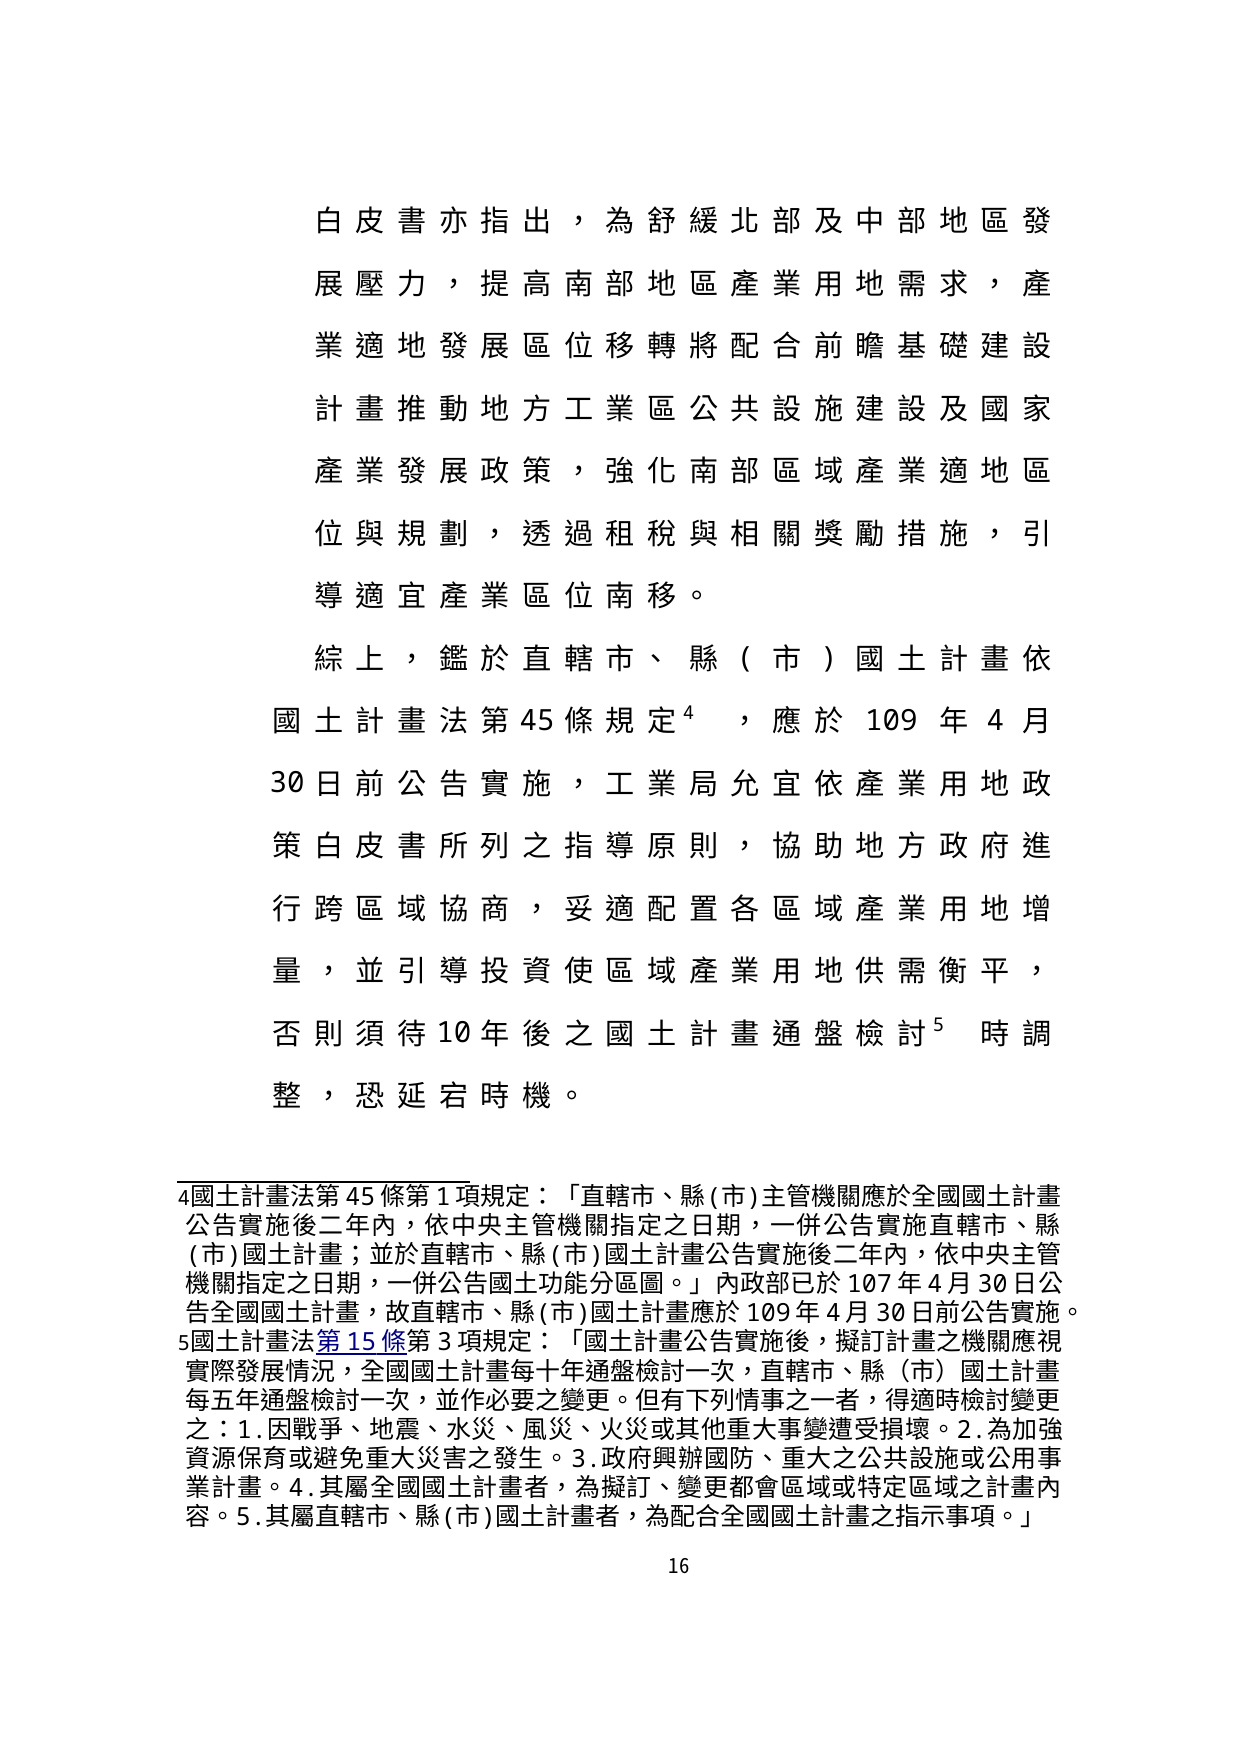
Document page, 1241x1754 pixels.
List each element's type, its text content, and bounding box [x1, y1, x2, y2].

text 國土計畫法第15條第3項規定：「國土計畫公告實施後，擬訂計畫之機關應視實際發展情況，全國國土計畫每十年通盤檢討一次，直轄市、縣（市）國土計畫每五年通盤檢討一次，並作必要之變更。但有下列情事之一者，得適時檢討變更之：1.因戰爭、地震、水災、風災、火災或其他重大事變遭受損壞。2.為加強資源保育或避免重大災害之發生。3.政府興辦國防、重大之公共設施或公用事業計畫。4.其屬全國國土計畫者，為擬訂、變更都會區域或特定區域之計畫內容。5.其屬直轄市、縣(市)國土計畫者，為配合全國國土計畫之指示事項。」 [177, 1327, 1063, 1532]
text 白皮書亦指出，為舒緩北部及中部地區發展壓力，提高南部地區產業用地需求，產業適地發展區位移轉將配合前瞻基礎建設計畫推動地方工業區公共設施建設及國家產業發展政策，強化南部區域產業適地區位與規劃，透過租稅與相關獎勵措施，引導適宜產業區位南移。 [271, 177, 1058, 615]
text 國土計畫法第45條第1項規定：「直轄市、縣(市)主管機關應於全國國土計畫公告實施後二年內，依中央主管機關指定之日期，一併公告實施直轄市、縣(市)國土計畫；並於直轄市、縣(市)國土計畫公告實施後二年內，依中央主管機關指定之日期，一併公告國土功能分區圖。」內政部已於107年4月30日公告全國國土計畫，故直轄市、縣(市)國土計畫應於109年4月30日前公告實施。 [177, 1182, 1063, 1327]
text 綜上，鑑於直轄市、縣(市)國土計畫依國土計畫法第45條規定，應於109年4月30日前公告實施，工業局允宜依產業用地政策白皮書所列之指導原則，協助地方政府進行跨區域協商，妥適配置各區域產業用地增量，並引導投資使區域產業用地供需衡平，否則須待10年後之國土計畫通盤檢討時調整，恐延宕時機。 [242, 615, 1058, 1115]
